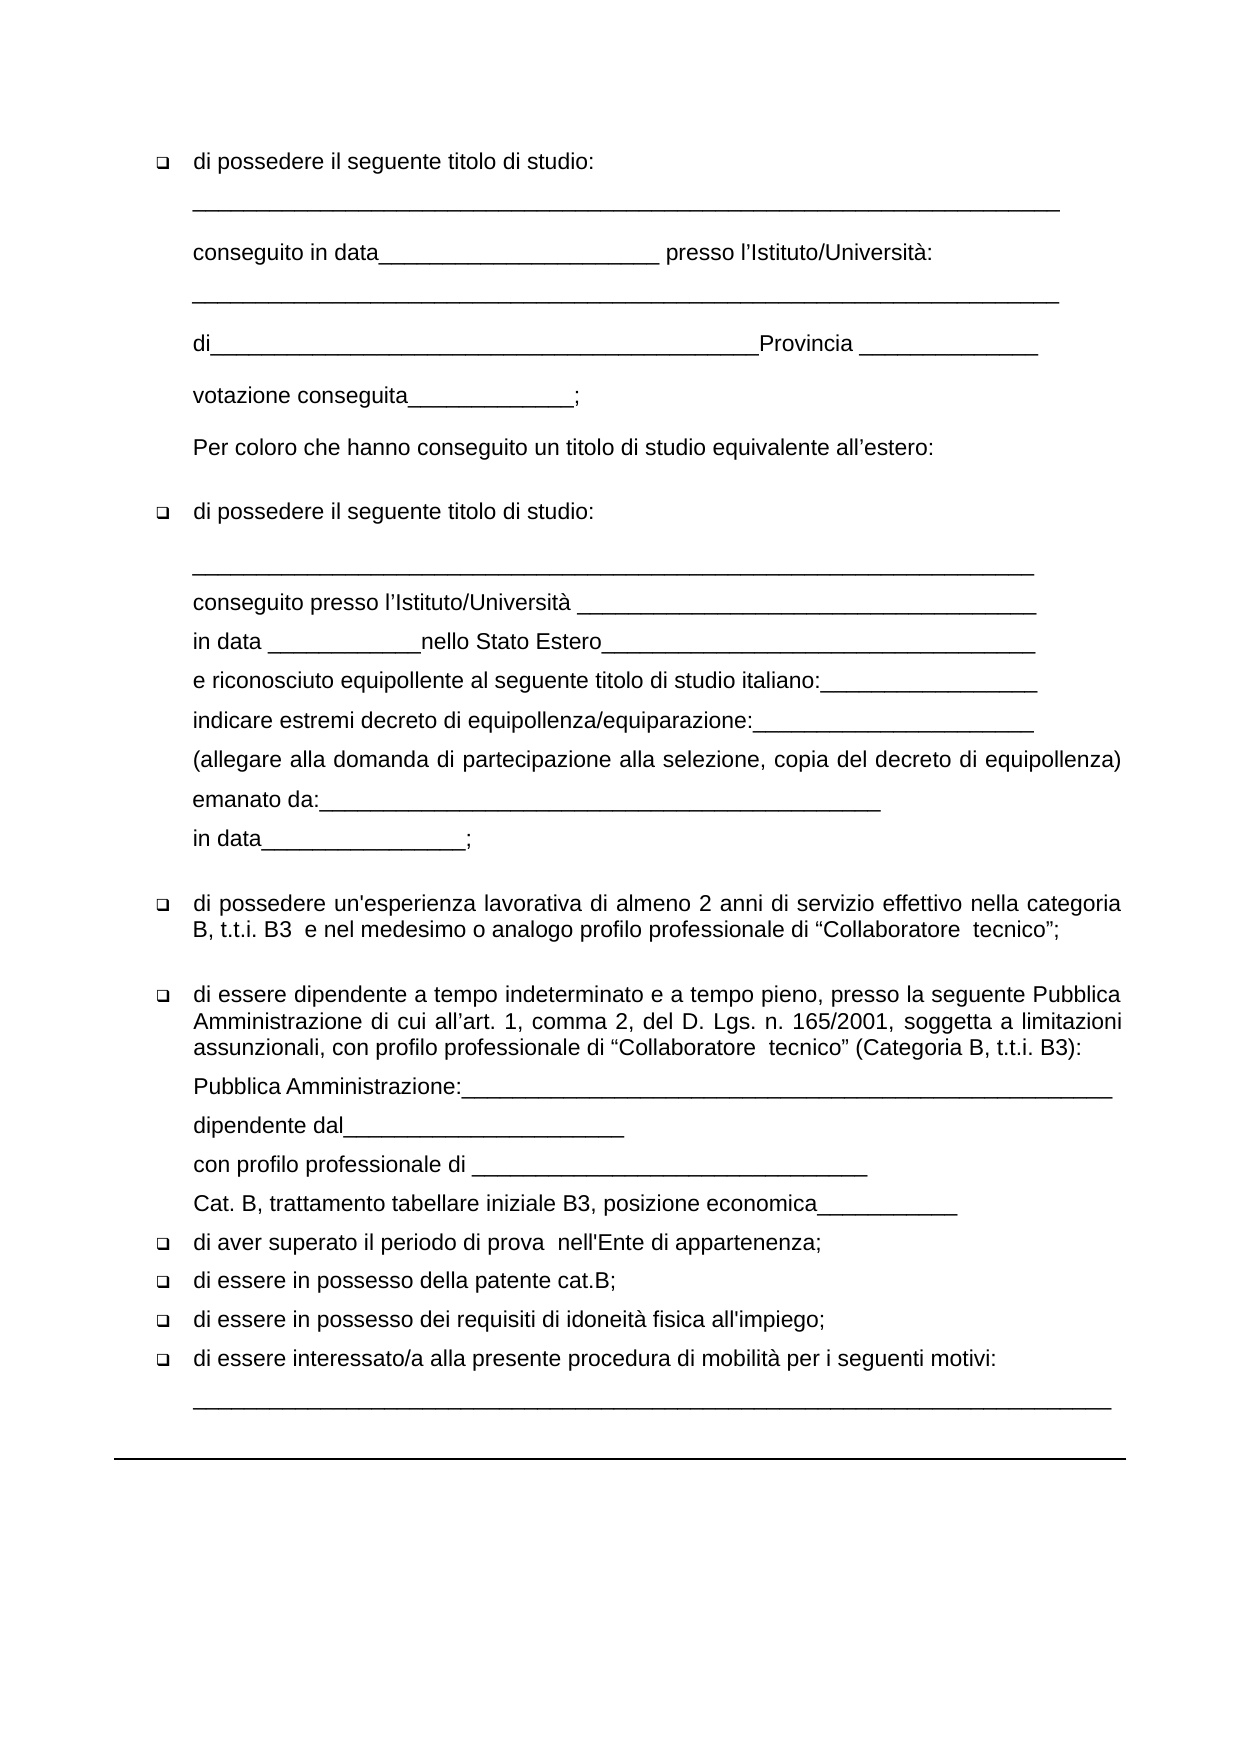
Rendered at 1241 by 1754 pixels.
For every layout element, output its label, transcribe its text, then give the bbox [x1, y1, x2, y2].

list di essere in possesso della patente cat.B; [156, 1267, 1122, 1294]
text Cat. B, trattamento tabellare iniziale B3, posizione economica___________ [193, 1189, 1122, 1216]
text e riconosciuto equipollente al seguente titolo di studio italiano:_________________ [192, 667, 1122, 694]
list di possedere il seguente titolo di studio: [155, 498, 1122, 525]
list di essere in possesso dei requisiti di idoneità fisica all'impiego; [156, 1306, 1122, 1332]
text dipendente dal______________________ [193, 1112, 1122, 1138]
text conseguito presso l’Istituto/Università ____________________________________ [192, 588, 1122, 615]
text di___________________________________________Provincia ______________ [192, 330, 1122, 356]
text ____________________________________________________________________ [192, 186, 1122, 213]
list di essere interessato/a alla presente procedura di mobilità per i seguenti motivi: [156, 1345, 1122, 1371]
text in data________________; [192, 825, 1122, 852]
text conseguito in data______________________ presso l’Istituto/Università: ____________________________________________________________________ [192, 238, 1122, 304]
list di essere dipendente a tempo indeterminato e a tempo pieno, presso la seguente Pubblica Amministrazione di cui all’art. 1, comma 2, del D. Lgs. n. 165/2001, soggetta a limitazioni assunzionali, con profilo professionale di “Collaboratore tecnico” (Categoria B, t.t.i. B3): [156, 981, 1122, 1061]
list di aver superato il periodo di prova nell'Ente di appartenenza; [156, 1228, 1122, 1255]
text ________________________________________________________________________ [193, 1384, 1122, 1410]
text Pubblica Amministrazione:___________________________________________________ [193, 1073, 1122, 1099]
text Per coloro che hanno conseguito un titolo di studio equivalente all’estero: [192, 434, 1122, 460]
list di possedere un'esperienza lavorativa di almeno 2 anni di servizio effettivo nella categoria B, t.t.i. B3 e nel medesimo o analogo profilo professionale di “Collaboratore tecnico”; [155, 890, 1122, 943]
text votazione conseguita_____________; [192, 382, 1122, 408]
text __________________________________________________________________ [192, 550, 1122, 576]
text indicare estremi decreto di equipollenza/equiparazione:______________________ [192, 707, 1122, 733]
text con profilo professionale di _______________________________ [193, 1151, 1122, 1177]
list di possedere il seguente titolo di studio: [155, 148, 1122, 174]
text in data ____________nello Stato Estero__________________________________ [192, 628, 1122, 654]
text (allegare alla domanda di partecipazione alla selezione, copia del decreto di equipollenza) emanato da:____________________________________________ [192, 746, 1122, 812]
